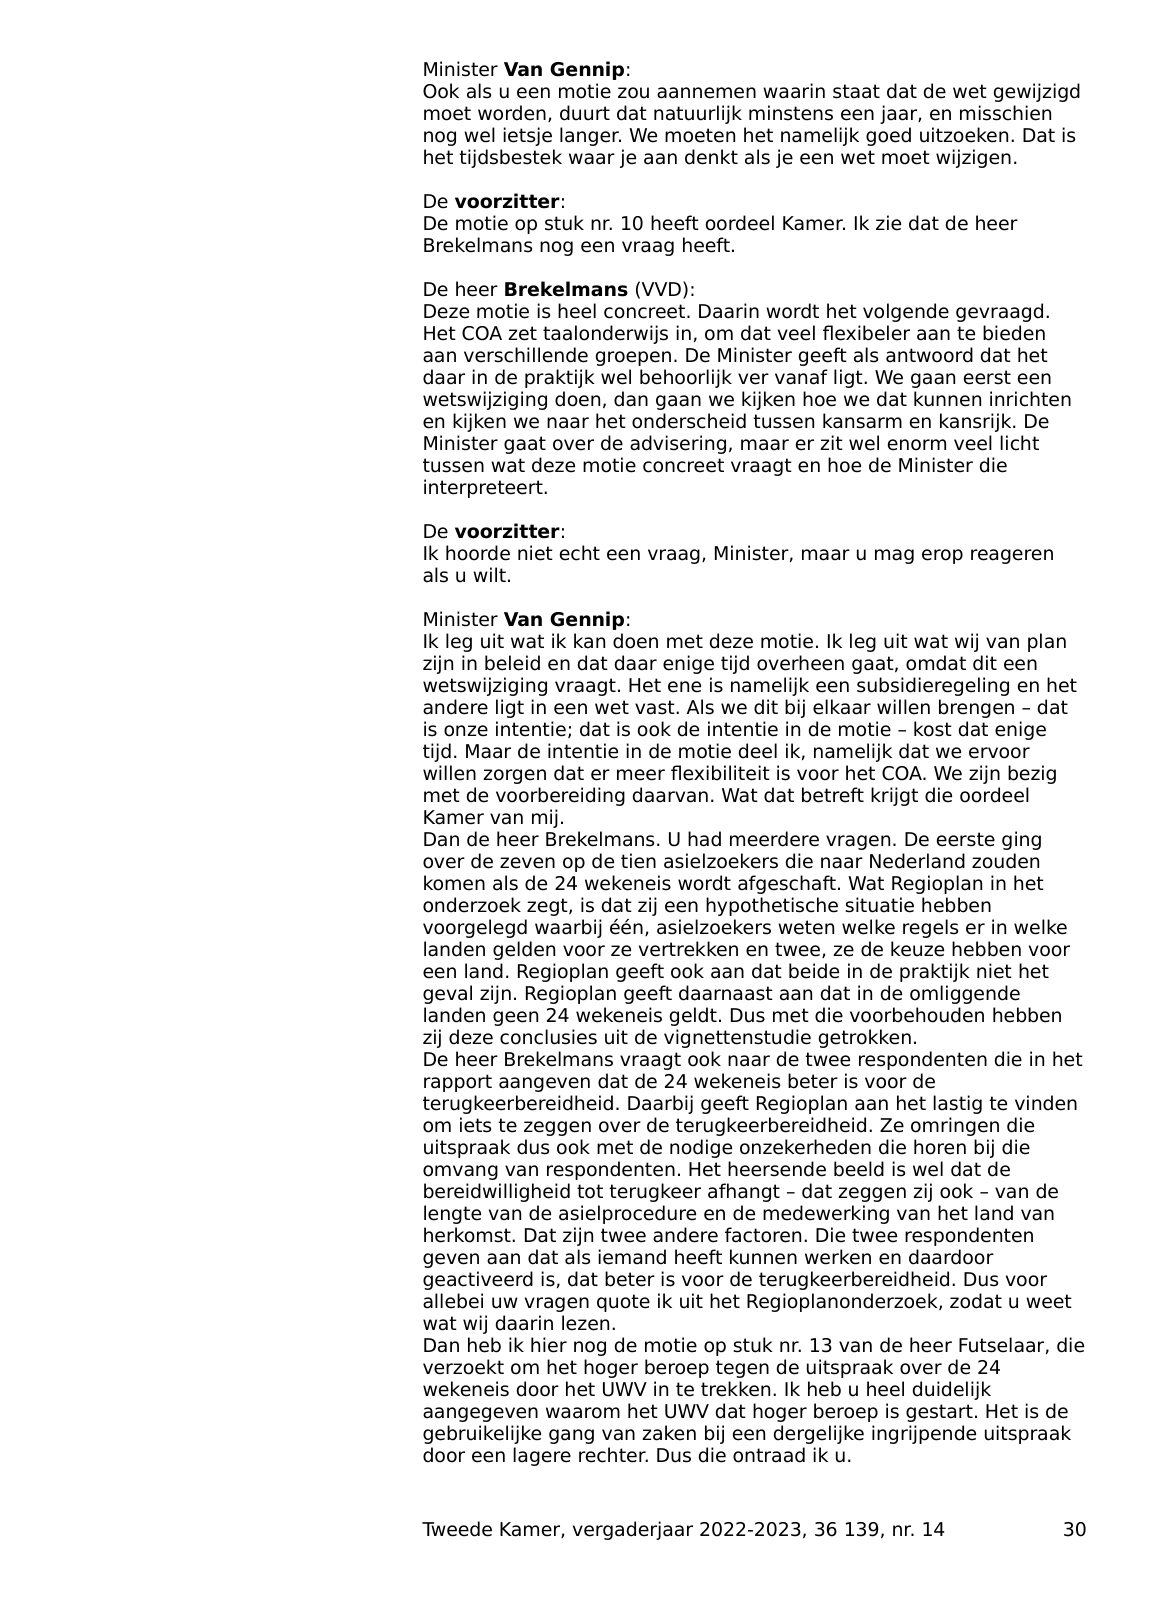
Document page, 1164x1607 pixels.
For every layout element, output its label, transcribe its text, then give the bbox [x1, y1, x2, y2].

text De voorzitter: [422, 191, 1087, 213]
text Minister Van Gennip: [422, 609, 1087, 631]
text Minister Van Gennip: [422, 59, 1087, 81]
text Dan de heer Brekelmans. U had meerdere vragen. De eerste ging over de zeven op de tien asielzoekers die naar Nederland zouden komen als de 24 wekeneis wordt afgeschaft. Wat Regioplan in het onderzoek zegt, is dat zij een hypothetische situatie hebben voorgelegd waarbij één, asielzoekers weten welke regels er in welke landen gelden voor ze vertrekken en twee, ze de keuze hebben voor een land. Regioplan geeft ook aan dat beide in de praktijk niet het geval zijn. Regioplan geeft daarnaast aan dat in de omliggende landen geen 24 wekeneis geldt. Dus met die voorbehouden hebben zij deze conclusies uit de vignettenstudie getrokken. [422, 829, 1087, 1049]
text Ik hoorde niet echt een vraag, Minister, maar u mag erop reageren als u wilt. [422, 543, 1087, 587]
text Deze motie is heel concreet. Daarin wordt het volgende gevraagd. Het COA zet taalonderwijs in, om dat veel flexibeler aan te bieden aan verschillende groepen. De Minister geeft als antwoord dat het daar in de praktijk wel behoorlijk ver vanaf ligt. We gaan eerst een wetswijziging doen, dan gaan we kijken hoe we dat kunnen inrichten en kijken we naar het onderscheid tussen kansarm en kansrijk. De Minister gaat over de advisering, maar er zit wel enorm veel licht tussen wat deze motie concreet vraagt en hoe de Minister die interpreteert. [422, 301, 1087, 499]
text De voorzitter: [422, 521, 1087, 543]
text Ook als u een motie zou aannemen waarin staat dat de wet gewijzigd moet worden, duurt dat natuurlijk minstens een jaar, en misschien nog wel ietsje langer. We moeten het namelijk goed uitzoeken. Dat is het tijdsbestek waar je aan denkt als je een wet moet wijzigen. [422, 81, 1087, 169]
text De heer Brekelmans (VVD): [422, 279, 1087, 301]
text Ik leg uit wat ik kan doen met deze motie. Ik leg uit wat wij van plan zijn in beleid en dat daar enige tijd overheen gaat, omdat dit een wetswijziging vraagt. Het ene is namelijk een subsidieregeling en het andere ligt in een wet vast. Als we dit bij elkaar willen brengen – dat is onze intentie; dat is ook de intentie in de motie – kost dat enige tijd. Maar de intentie in de motie deel ik, namelijk dat we ervoor willen zorgen dat er meer flexibiliteit is voor het COA. We zijn bezig met de voorbereiding daarvan. Wat dat betreft krijgt die oordeel Kamer van mij. [422, 631, 1087, 829]
text De motie op stuk nr. 10 heeft oordeel Kamer. Ik zie dat de heer Brekelmans nog een vraag heeft. [422, 213, 1087, 257]
text De heer Brekelmans vraagt ook naar de twee respondenten die in het rapport aangeven dat de 24 wekeneis beter is voor de terugkeerbereidheid. Daarbij geeft Regioplan aan het lastig te vinden om iets te zeggen over de terugkeerbereidheid. Ze omringen die uitspraak dus ook met de nodige onzekerheden die horen bij die omvang van respondenten. Het heersende beeld is wel dat de bereidwilligheid tot terugkeer afhangt – dat zeggen zij ook – van de lengte van de asielprocedure en de medewerking van het land van herkomst. Dat zijn twee andere factoren. Die twee respondenten geven aan dat als iemand heeft kunnen werken en daardoor geactiveerd is, dat beter is voor de terugkeerbereidheid. Dus voor allebei uw vragen quote ik uit het Regioplanonderzoek, zodat u weet wat wij daarin lezen. [422, 1049, 1087, 1335]
text Dan heb ik hier nog de motie op stuk nr. 13 van de heer Futselaar, die verzoekt om het hoger beroep tegen de uitspraak over de 24 wekeneis door het UWV in te trekken. Ik heb u heel duidelijk aangegeven waarom het UWV dat hoger beroep is gestart. Het is de gebruikelijke gang van zaken bij een dergelijke ingrijpende uitspraak door een lagere rechter. Dus die ontraad ik u. [422, 1335, 1087, 1467]
